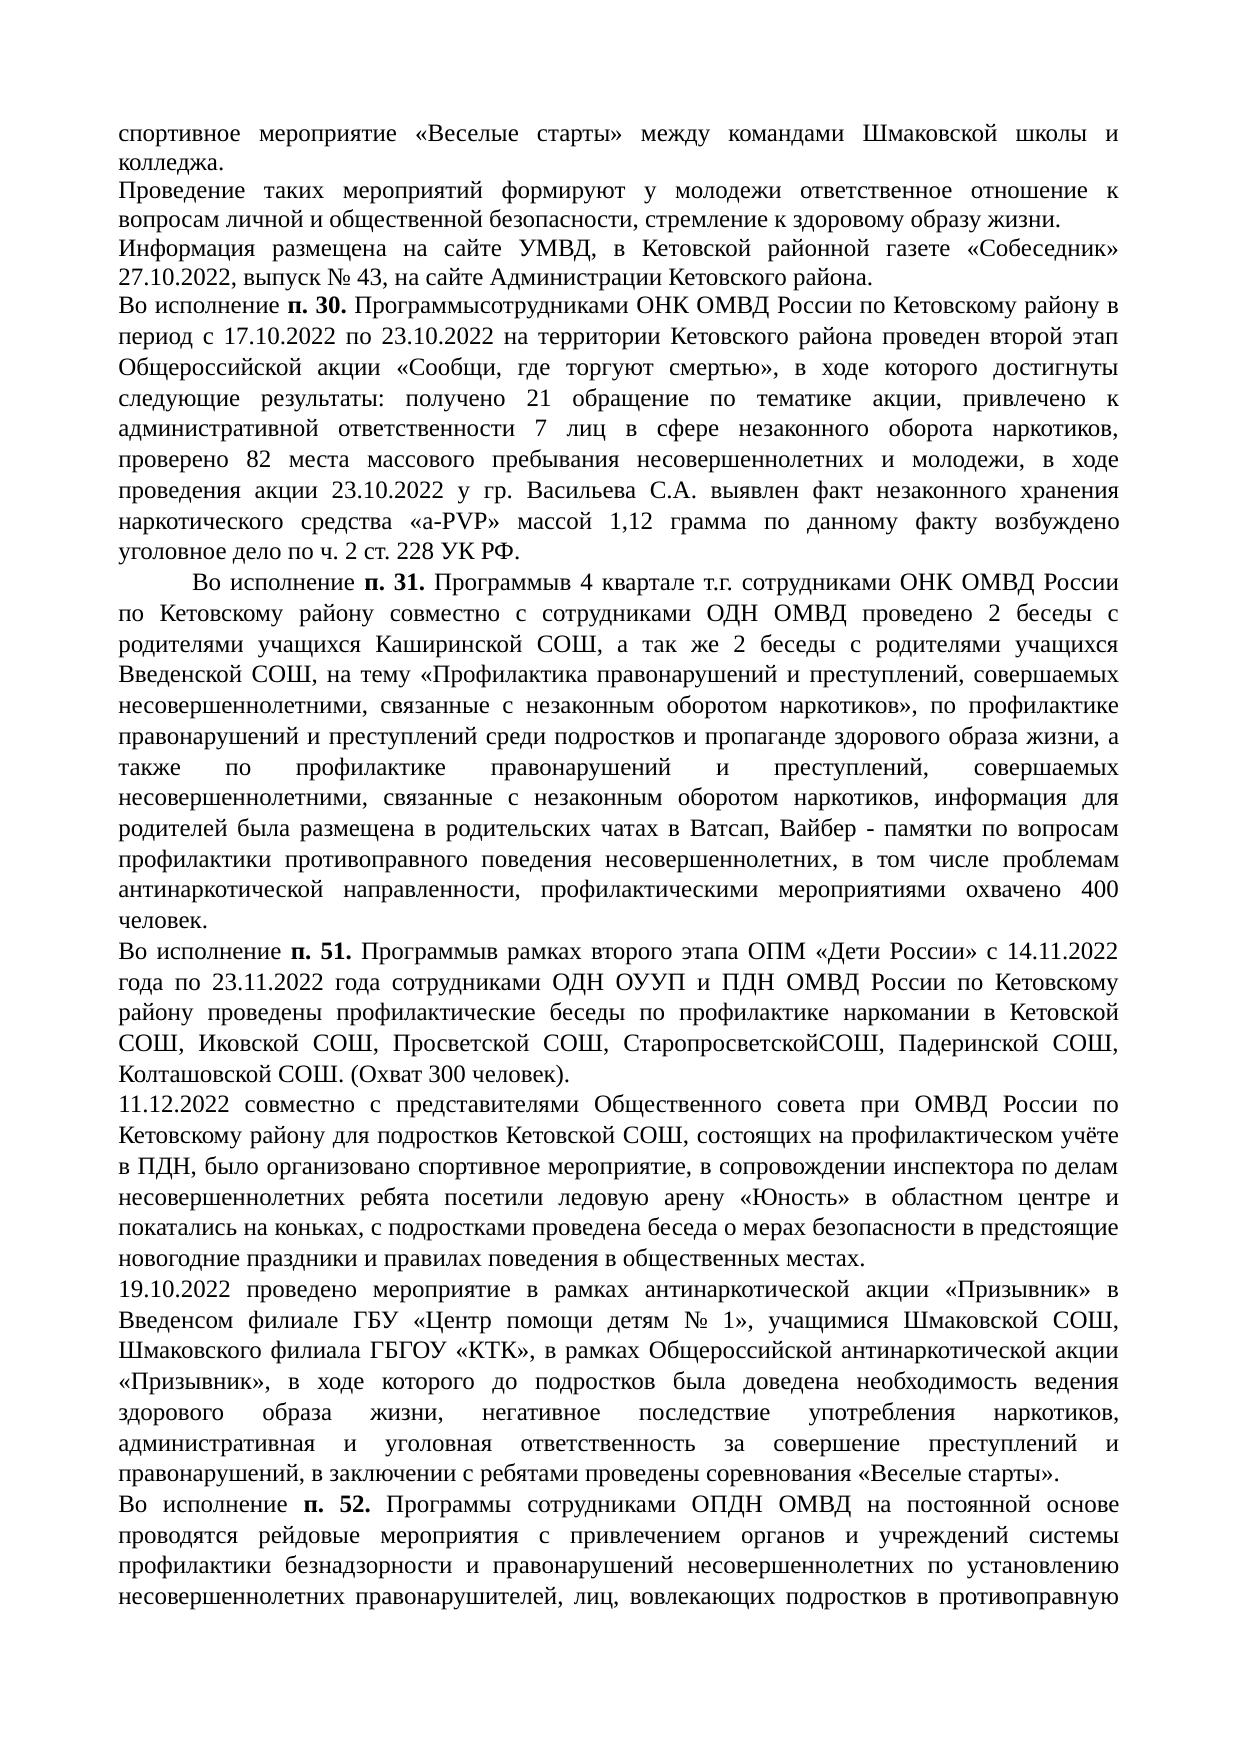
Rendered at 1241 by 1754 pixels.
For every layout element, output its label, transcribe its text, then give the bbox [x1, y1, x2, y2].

text Информация размещена на сайте УМВД, в Кетовской районной газете «Собеседник» 27.10.2022, выпуск № 43, на сайте Администрации Кетовского района. [118, 233, 1120, 291]
text 19.10.2022 проведено мероприятие в рамках антинаркотической акции «Призывник» в Введенсом филиале ГБУ «Центр помощи детям № 1», учащимися Шмаковской СОШ, Шмаковского филиала ГБГОУ «КТК», в рамках Общероссийской антинаркотической акции «Призывник», в ходе которого до подростков была доведена необходимость ведения здорового образа жизни, негативное последствие употребления наркотиков, административная и уголовная ответственность за совершение преступлений и правонарушений, в заключении с ребятами проведены соревнования «Веселые старты». [118, 1274, 1120, 1487]
text Во исполнение п. 31. Программыв 4 квартале т.г. сотрудниками ОНК ОМВД России по Кетовскому району совместно с сотрудниками ОДН ОМВД проведено 2 беседы с родителями учащихся Каширинской СОШ, а так же 2 беседы с родителями учащихся Введенской СОШ, на тему «Профилактика правонарушений и преступлений, совершаемых несовершеннолетними, связанные с незаконным оборотом наркотиков», по профилактике правонарушений и преступлений среди подростков и пропаганде здорового образа жизни, а также по профилактике правонарушений и преступлений, совершаемых несовершеннолетними, связанные с незаконным оборотом наркотиков, информация для родителей была размещена в родительских чатах в Ватсап, Вайбер - памятки по вопросам профилактики противоправного поведения несовершеннолетних, в том числе проблемам антинаркотической направленности, профилактическими мероприятиями охвачено 400 человек. [118, 567, 1120, 934]
text 11.12.2022 совместно с представителями Общественного совета при ОМВД России по Кетовскому району для подростков Кетовской СОШ, состоящих на профилактическом учёте в ПДН, было организовано спортивное мероприятие, в сопровождении инспектора по делам несовершеннолетних ребята посетили ледовую арену «Юность» в областном центре и покатались на коньках, с подростками проведена беседа о мерах безопасности в предстоящие новогодние праздники и правилах поведения в общественных местах. [118, 1089, 1120, 1272]
text Во исполнение п. 51. Программыв рамках второго этапа ОПМ «Дети России» с 14.11.2022 года по 23.11.2022 года сотрудниками ОДН ОУУП и ПДН ОМВД России по Кетовскому району проведены профилактические беседы по профилактике наркомании в Кетовской СОШ, Иковской СОШ, Просветской СОШ, СтаропросветскойСОШ, Падеринской СОШ, Колташовской СОШ. (Охват 300 человек). [118, 936, 1120, 1088]
text Во исполнение п. 30. Программысотрудниками ОНК ОМВД России по Кетовскому району в период с 17.10.2022 по 23.10.2022 на территории Кетовского района проведен второй этап Общероссийской акции «Сообщи, где торгуют смертью», в ходе которого достигнуты следующие результаты: получено 21 обращение по тематике акции, привлечено к административной ответственности 7 лиц в сфере незаконного оборота наркотиков, проверено 82 места массового пребывания несовершеннолетних и молодежи, в ходе проведения акции 23.10.2022 у гр. Васильева С.А. выявлен факт незаконного хранения наркотического средства «a-PVP» массой 1,12 грамма по данному факту возбуждено уголовное дело по ч. 2 ст. 228 УК РФ. [118, 291, 1120, 565]
text Во исполнение п. 52. Программы сотрудниками ОПДН ОМВД на постоянной основе проводятся рейдовые мероприятия с привлечением органов и учреждений системы профилактики безнадзорности и правонарушений несовершеннолетних по установлению несовершеннолетних правонарушителей, лиц, вовлекающих подростков в противоправную [118, 1489, 1120, 1610]
text Проведение таких мероприятий формируют у молодежи ответственное отношение к вопросам личной и общественной безопасности, стремление к здоровому образу жизни. [118, 176, 1120, 233]
text спортивное мероприятие «Веселые старты» между командами Шмаковской школы и колледжа. [118, 118, 1120, 176]
